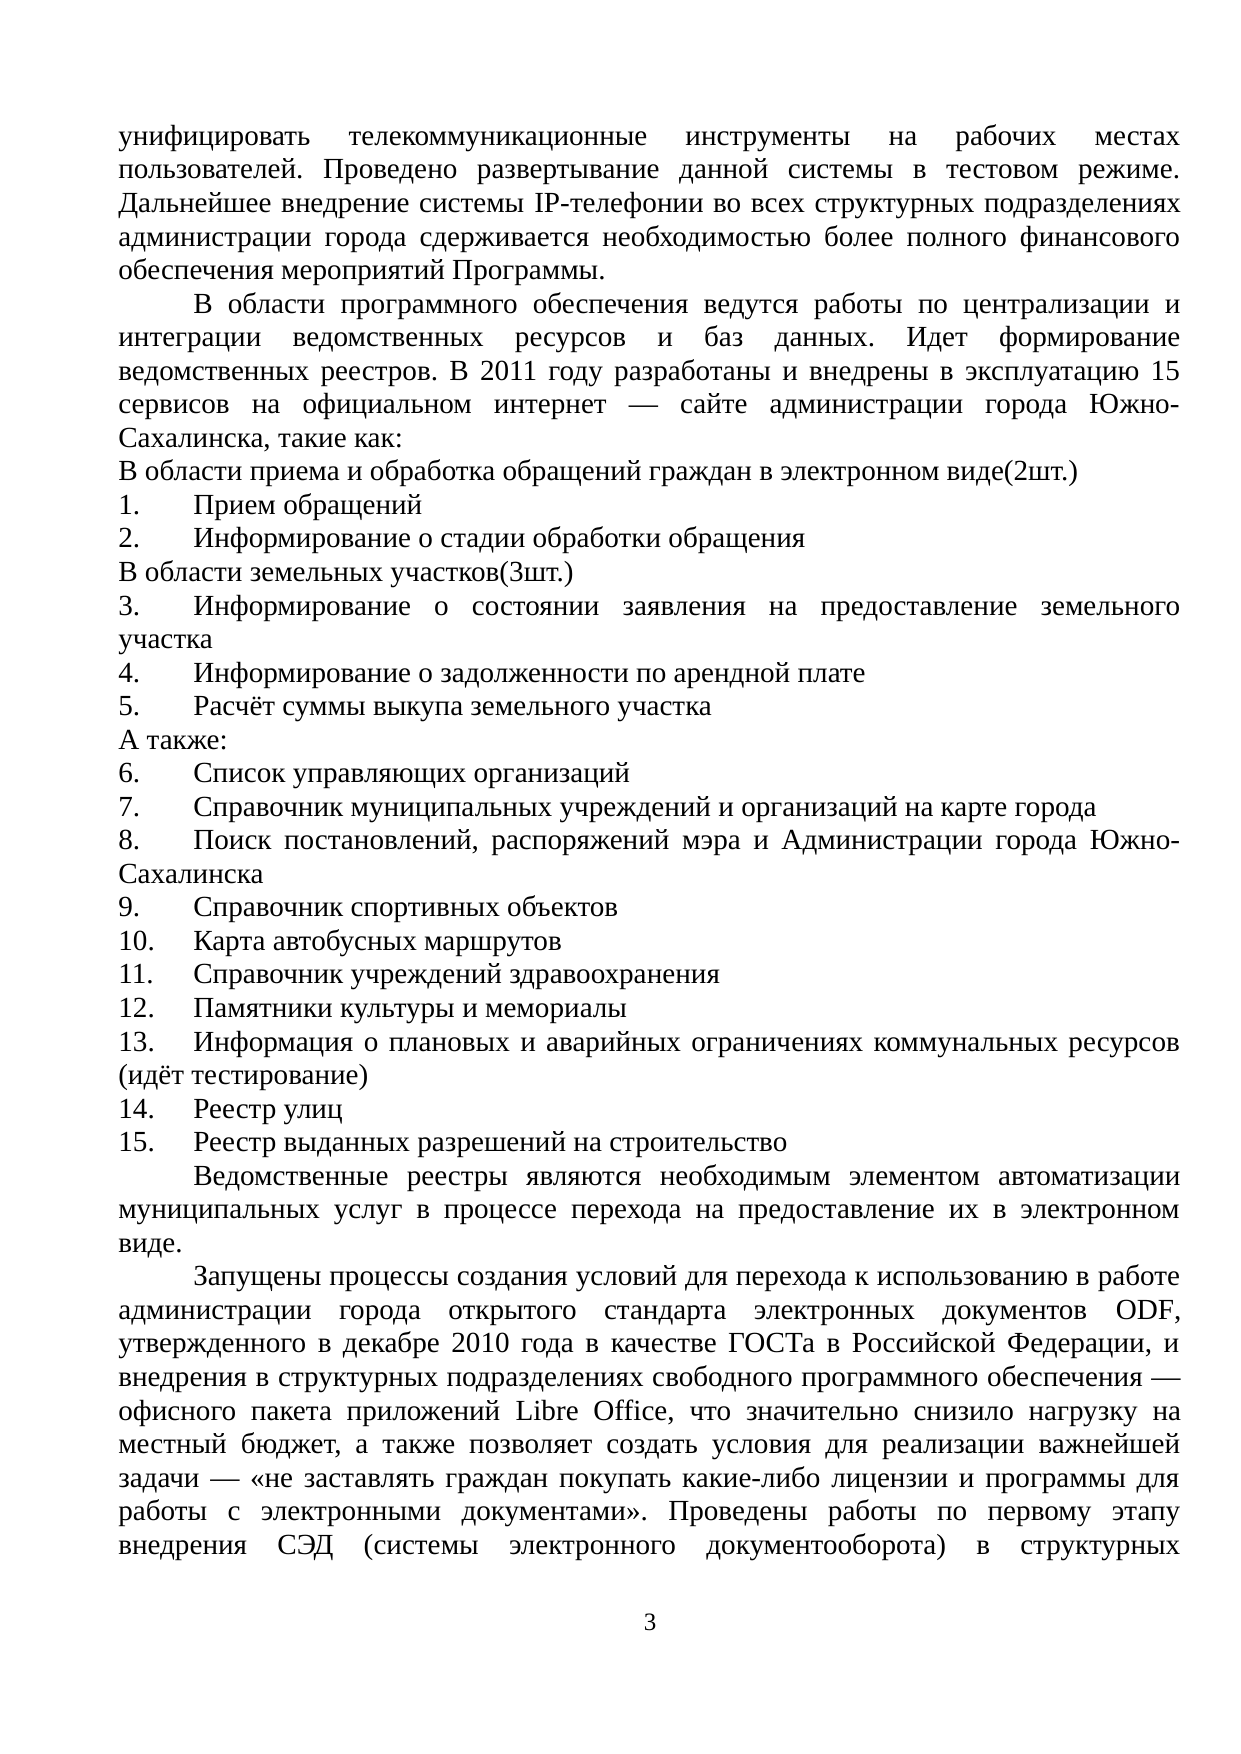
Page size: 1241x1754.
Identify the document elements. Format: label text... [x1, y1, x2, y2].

text 10. Карта автобусных маршрутов [118, 923, 1181, 957]
text 12. Памятники культуры и мемориалы [118, 990, 1181, 1024]
text 14. Реестр улиц [118, 1091, 1181, 1124]
text 8. Поиск постановлений, распоряжений мэра и Администрации города Южно-Сахалинска [118, 822, 1181, 889]
text 1. Прием обращений [118, 487, 1181, 521]
text В области земельных участков(3шт.) [118, 554, 1181, 588]
text 15. Реестр выданных разрешений на строительство [118, 1124, 1181, 1158]
text 7. Справочник муниципальных учреждений и организаций на карте города [118, 789, 1181, 822]
text 11. Справочник учреждений здравоохранения [118, 957, 1181, 990]
text 4. Информирование о задолженности по арендной плате [118, 655, 1181, 688]
text 6. Список управляющих организаций [118, 755, 1181, 789]
text 2. Информирование о стадии обработки обращения [118, 521, 1181, 554]
text А также: [118, 722, 1181, 755]
text В области приема и обработка обращений граждан в электронном виде(2шт.) [118, 453, 1181, 487]
text Запущены процессы создания условий для перехода к использованию в работе администрации города открытого стандарта электронных документов ODF, утвержденного в декабре 2010 года в качестве ГОСТа в Российской Федерации, и внедрения в структурных подразделениях свободного программного обеспечения — офисного пакета приложений Libre Office, что значительно снизило нагрузку на местный бюджет, а также позволяет создать условия для реализации важнейшей задачи — «не заставлять граждан покупать какие-либо лицензии и программы для работы с электронными документами». Проведены работы по первому этапу внедрения СЭД (системы электронного документооборота) в структурных [118, 1258, 1181, 1560]
text В области программного обеспечения ведутся работы по централизации и интеграции ведомственных ресурсов и баз данных. Идет формирование ведомственных реестров. В 2011 году разработаны и внедрены в эксплуатацию 15 сервисов на официальном интернет — сайте администрации города Южно-Сахалинска, такие как: [118, 286, 1181, 453]
text 9. Cправочник спортивных объектов [118, 889, 1181, 923]
text 13. Информация о плановых и аварийных ограничениях коммунальных ресурсов (идёт тестирование) [118, 1024, 1181, 1091]
text 5. Расчёт суммы выкупа земельного участка [118, 688, 1181, 722]
text 3. Информирование о состоянии заявления на предоставление земельного участка [118, 588, 1181, 655]
text Ведомственные реестры являются необходимым элементом автоматизации муниципальных услуг в процессе перехода на предоставление их в электронном виде. [118, 1158, 1181, 1258]
text унифицировать телекоммуникационные инструменты на рабочих местах пользователей. Проведено развертывание данной системы в тестовом режиме. Дальнейшее внедрение системы IP-телефонии во всех структурных подразделениях администрации города сдерживается необходимостью более полного финансового обеспечения мероприятий Программы. [118, 118, 1181, 286]
